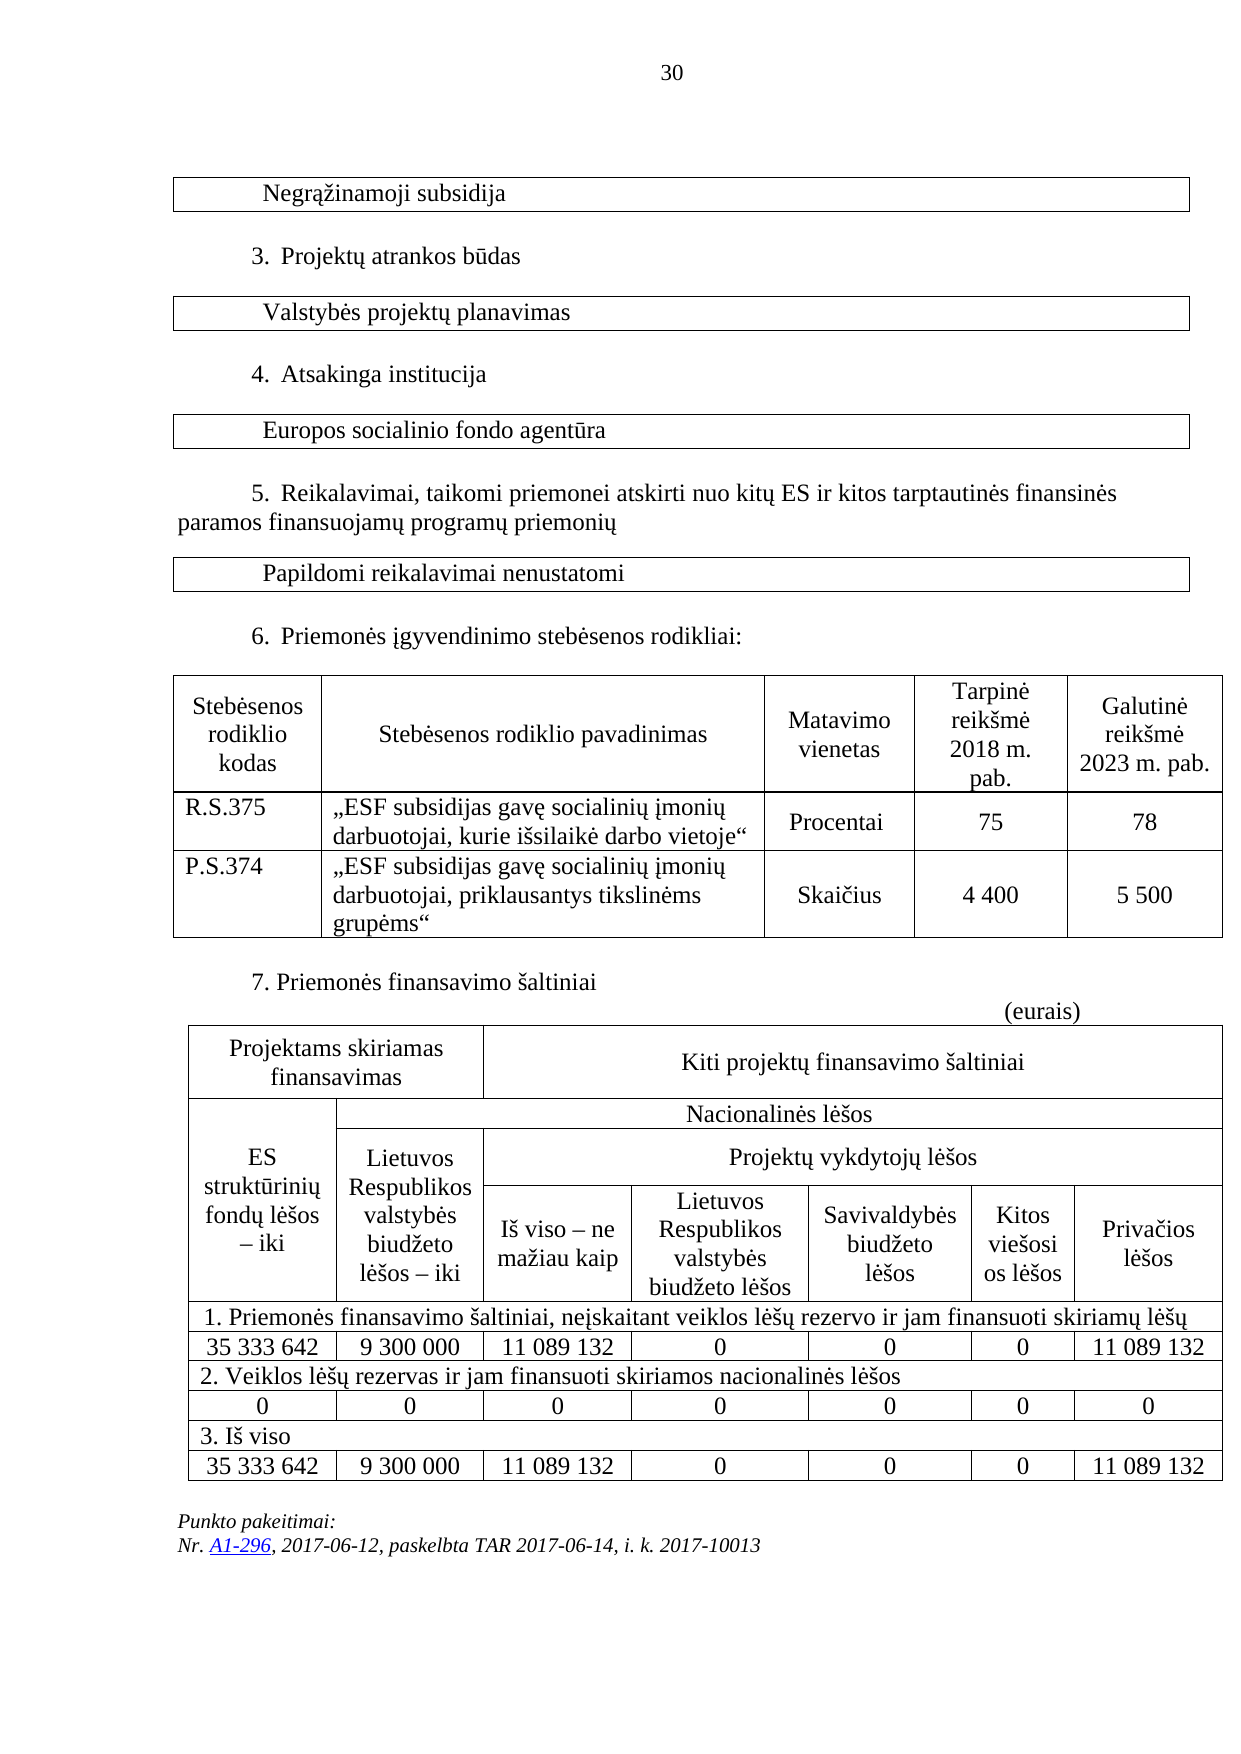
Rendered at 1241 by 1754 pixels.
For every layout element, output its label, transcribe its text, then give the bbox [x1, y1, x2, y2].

table_cell 11 089 132 [484, 1451, 631, 1479]
table_cell 0 [632, 1332, 808, 1360]
table_cell 0 [189, 1391, 336, 1420]
table_cell Lietuvos Respublikos valstybės biudžeto lėšos [632, 1186, 808, 1301]
text 4. Atsakinga institucija [251, 359, 1167, 388]
text Nr. A1-296, 2017-06-12, paskelbta TAR 2017-06-14, i. k. 2017-10013 [177, 1533, 1167, 1557]
table_cell Nacionalinės lėšos [337, 1099, 1222, 1128]
table_cell 0 [632, 1451, 808, 1479]
table_header Stebėsenos rodiklio kodas [174, 676, 321, 791]
table_cell Savivaldybės biudžeto lėšos [809, 1186, 971, 1301]
table_cell 0 [484, 1391, 631, 1420]
table_cell 0 [809, 1332, 971, 1360]
table_cell Iš viso – ne mažiau kaip [484, 1186, 631, 1301]
table_cell 2. Veiklos lėšų rezervas ir jam finansuoti skiriamos nacionalinės lėšos [189, 1361, 1222, 1390]
table_cell R.S.375 [174, 793, 321, 850]
table_cell Procentai [765, 793, 914, 850]
text 5. Reikalavimai, taikomi priemonei atskirti nuo kitų ES ir kitos tarptautinės finansinės paramos finansuojamų programų priemonių [177, 478, 1152, 535]
table_cell 11 089 132 [484, 1332, 631, 1360]
table_cell „ESF subsidijas gavę socialinių įmonių darbuotojai, kurie išsilaikė darbo vietoje“ [322, 793, 764, 850]
table_header Galutinė reikšmė 2023 m. pab. [1068, 676, 1222, 791]
table_header Valstybės projektų planavimas [174, 297, 1189, 330]
table_header Europos socialinio fondo agentūra [174, 415, 1189, 448]
table_cell 78 [1068, 793, 1222, 850]
text 3. Projektų atrankos būdas [251, 241, 1167, 270]
table_cell 9 300 000 [337, 1332, 483, 1360]
table_cell „ESF subsidijas gavę socialinių įmonių darbuotojai, priklausantys tikslinėms grupėms“ [322, 851, 764, 937]
table_cell 75 [915, 793, 1067, 850]
table_cell 0 [972, 1332, 1074, 1360]
table_cell ES struktūrinių fondų lėšos – iki [189, 1099, 336, 1301]
table_header Papildomi reikalavimai nenustatomi [174, 558, 1189, 591]
table_cell Skaičius [765, 851, 914, 937]
table_header Matavimo vienetas [765, 676, 914, 791]
table_cell 0 [1075, 1391, 1222, 1420]
table_cell 1. Priemonės finansavimo šaltiniai, neįskaitant veiklos lėšų rezervo ir jam finansuoti skiriamų lėšų [189, 1302, 1222, 1331]
table_header Negrąžinamoji subsidija [174, 178, 1189, 211]
table_cell Privačios lėšos [1075, 1186, 1222, 1301]
table_header Tarpinė reikšmė 2018 m. pab. [915, 676, 1067, 791]
table_cell 0 [972, 1451, 1074, 1479]
table_cell 0 [972, 1391, 1074, 1420]
table_cell 0 [809, 1451, 971, 1479]
table_cell 0 [809, 1391, 971, 1420]
table_cell Projektų vykdytojų lėšos [484, 1129, 1222, 1185]
table_cell 0 [337, 1391, 483, 1420]
table_cell 3. Iš viso [189, 1421, 1222, 1450]
text Punkto pakeitimai: [177, 1509, 1167, 1533]
table_cell 0 [632, 1391, 808, 1420]
table_cell Lietuvos Respublikos valstybės biudžeto lėšos – iki [337, 1129, 483, 1301]
table_cell 11 089 132 [1075, 1451, 1222, 1479]
table_cell 35 333 642 [189, 1451, 336, 1479]
table_cell 4 400 [915, 851, 1067, 937]
table_cell 5 500 [1068, 851, 1222, 937]
table_header Kiti projektų finansavimo šaltiniai [484, 1026, 1222, 1098]
table_cell P.S.374 [174, 851, 321, 937]
table_cell 35 333 642 [189, 1332, 336, 1360]
table_cell 11 089 132 [1075, 1332, 1222, 1360]
table_cell Kitos viešosios lėšos [972, 1186, 1074, 1301]
text 6. Priemonės įgyvendinimo stebėsenos rodikliai: [251, 621, 1167, 649]
text (eurais) [177, 996, 1167, 1024]
table_header Stebėsenos rodiklio pavadinimas [322, 676, 764, 791]
text 7. Priemonės finansavimo šaltiniai [177, 967, 1167, 996]
table_cell 9 300 000 [337, 1451, 483, 1479]
table_header Projektams skiriamas finansavimas [189, 1026, 483, 1098]
